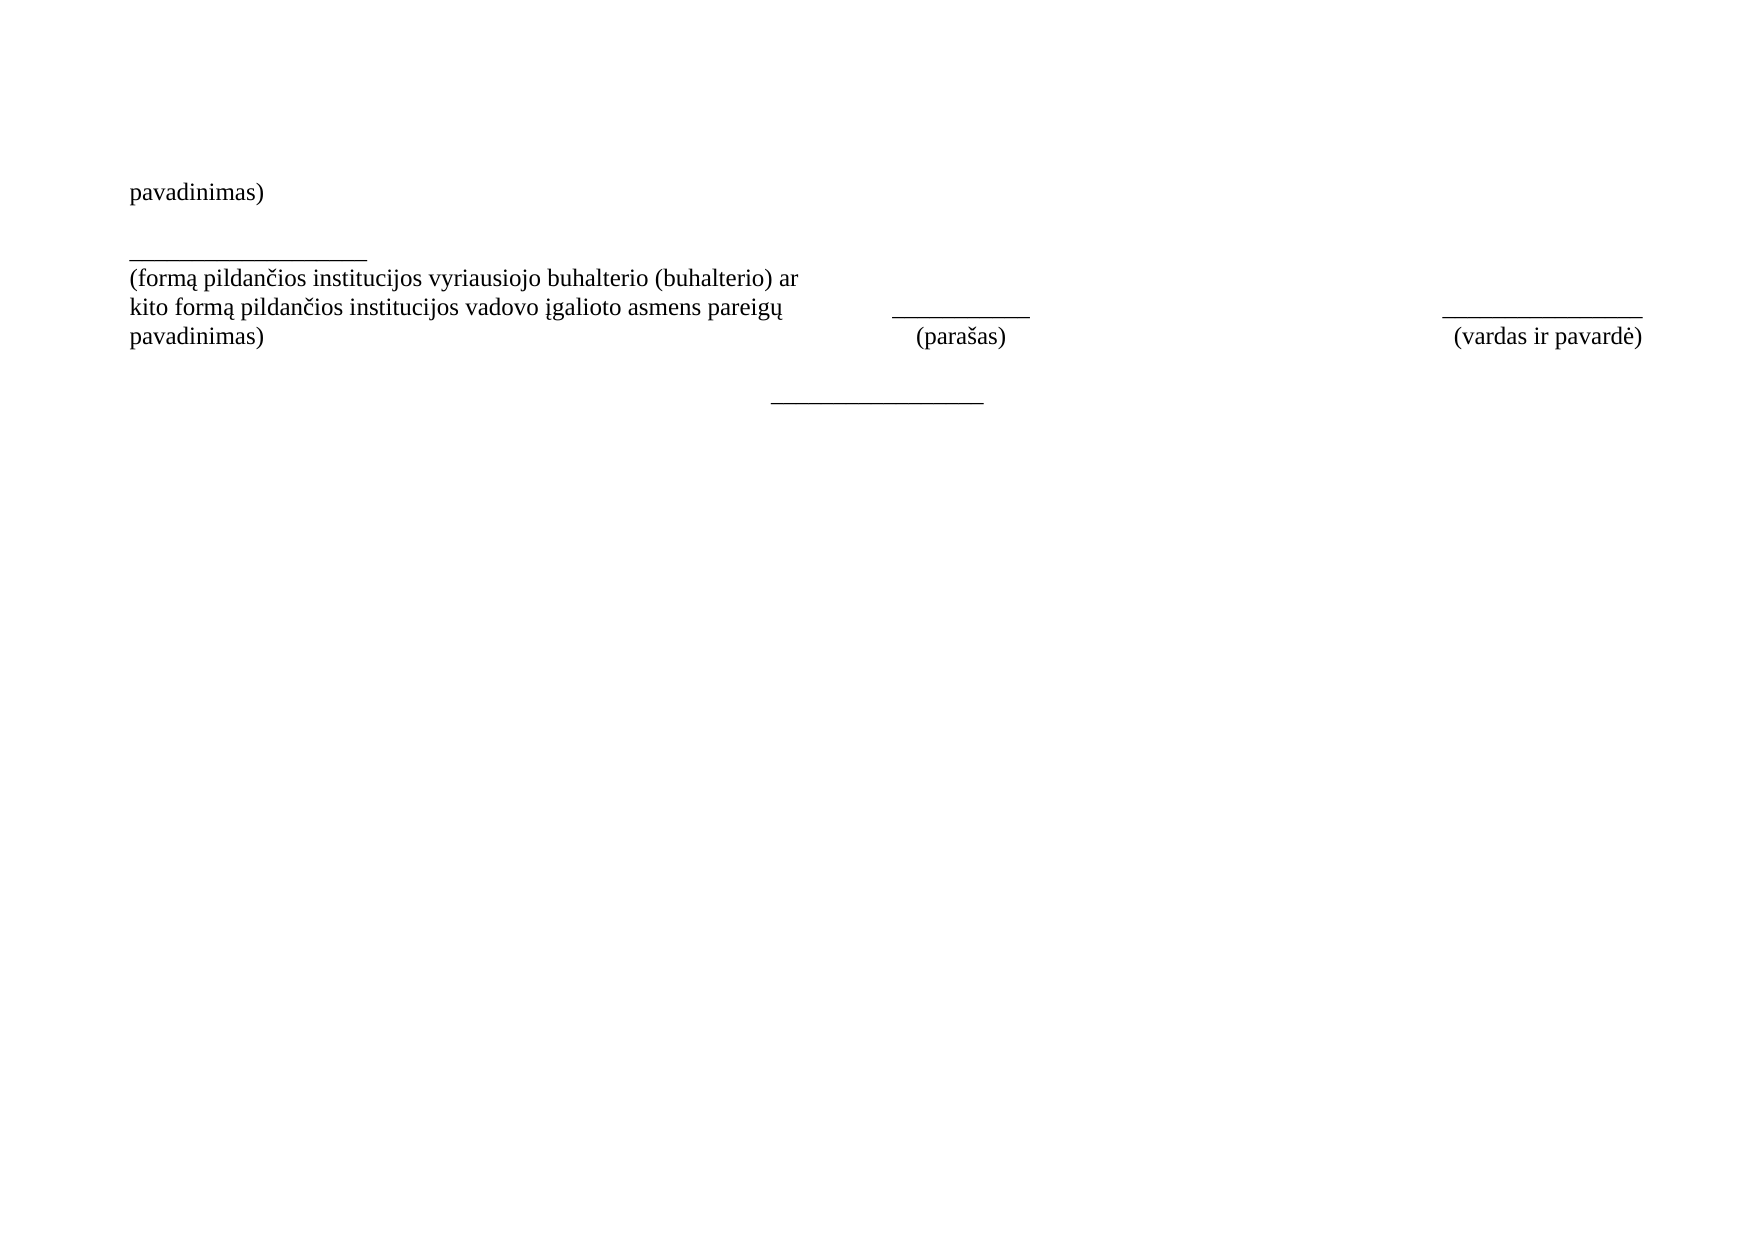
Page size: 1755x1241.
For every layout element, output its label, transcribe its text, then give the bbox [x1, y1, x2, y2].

table_header pavadinimas) [118, 177, 817, 206]
table_header ________________ (vardas ir pavardė) [1104, 235, 1653, 350]
text _________________ [118, 378, 1636, 407]
table_header [817, 177, 1104, 206]
table_header ___________ (parašas) [817, 235, 1104, 350]
table_header [1104, 177, 1653, 206]
table_header ___________________ (formą pildančios institucijos vyriausiojo buhalterio (buhalterio) ar kito formą pildančios institucijos vadovo įgalioto asmens pareigų pavadinimas) [118, 235, 817, 350]
